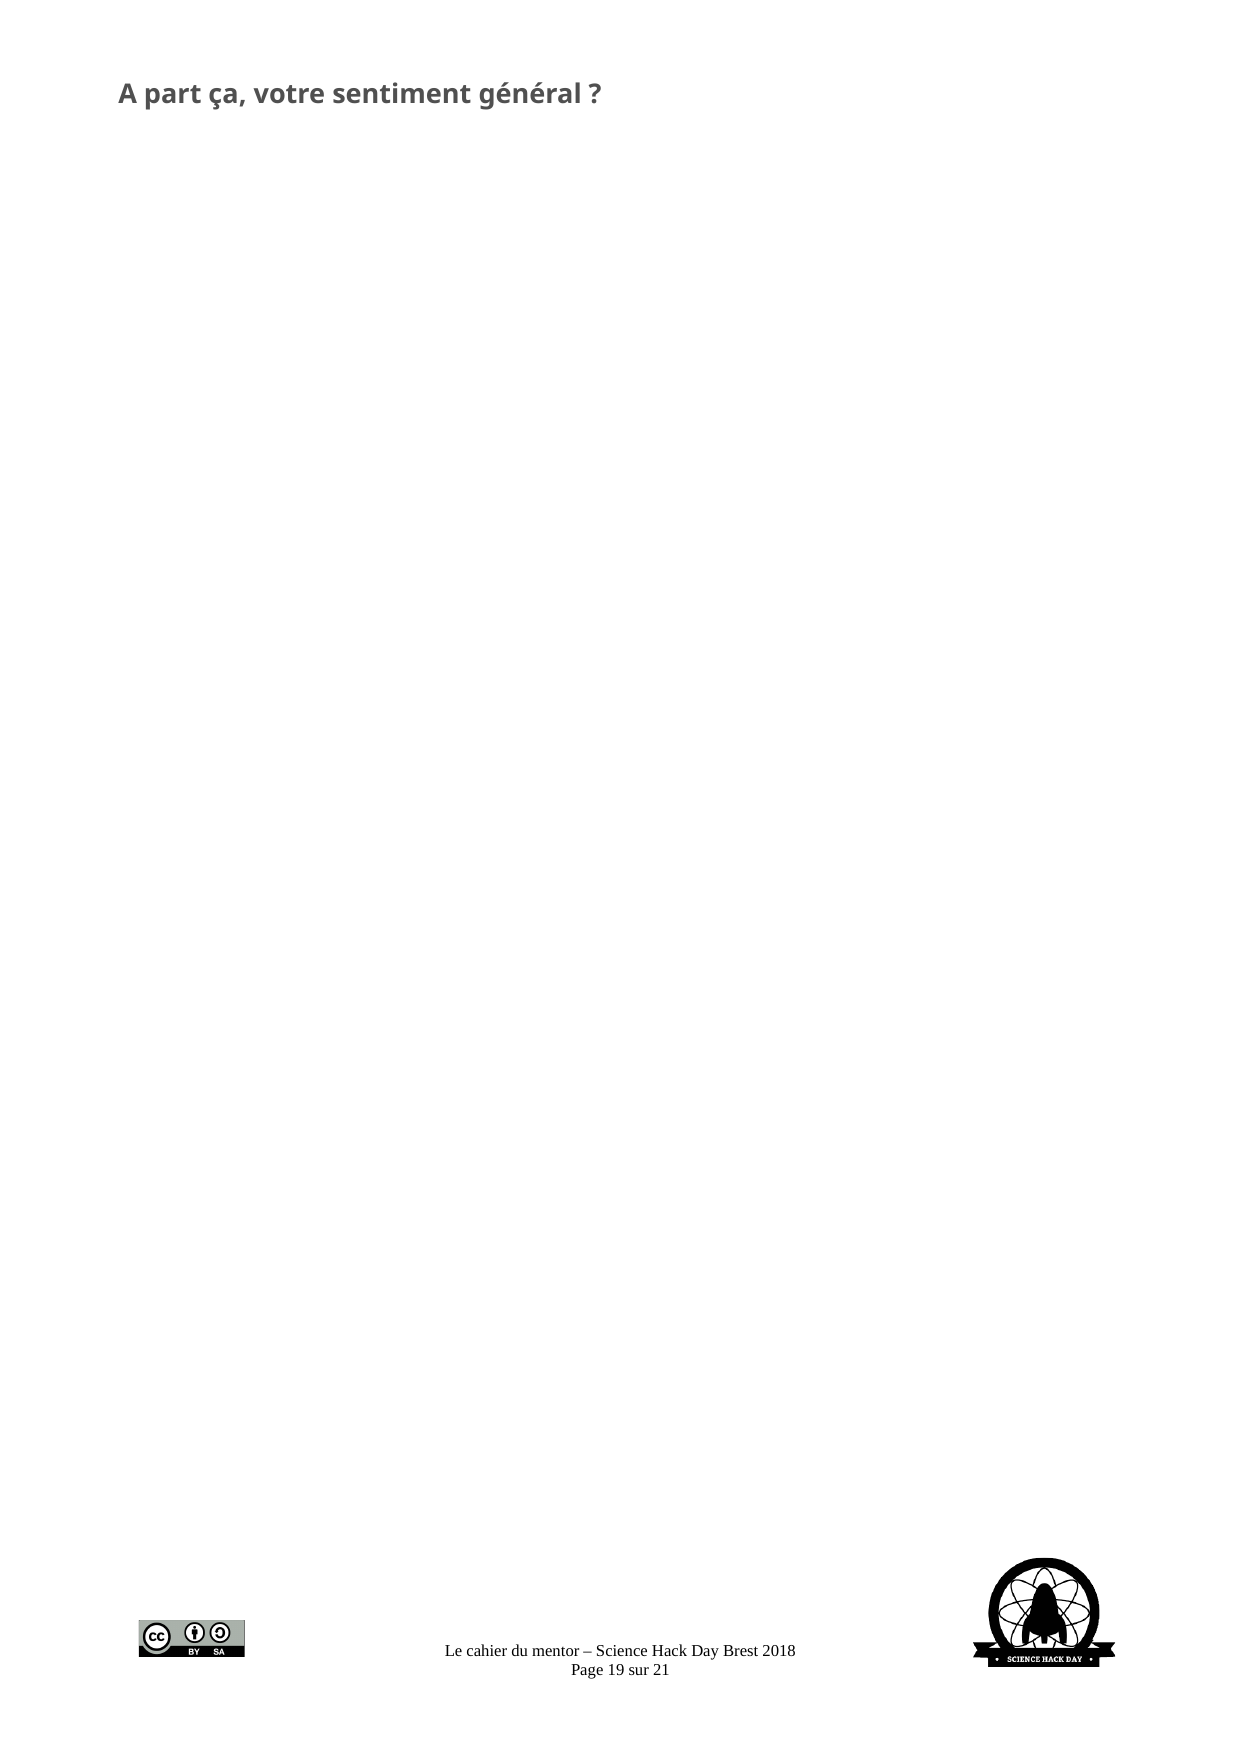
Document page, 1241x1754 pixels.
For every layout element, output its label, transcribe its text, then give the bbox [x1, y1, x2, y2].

picture [138, 1620, 245, 1657]
text A part ça, votre sentiment général ? [118, 75, 1122, 112]
